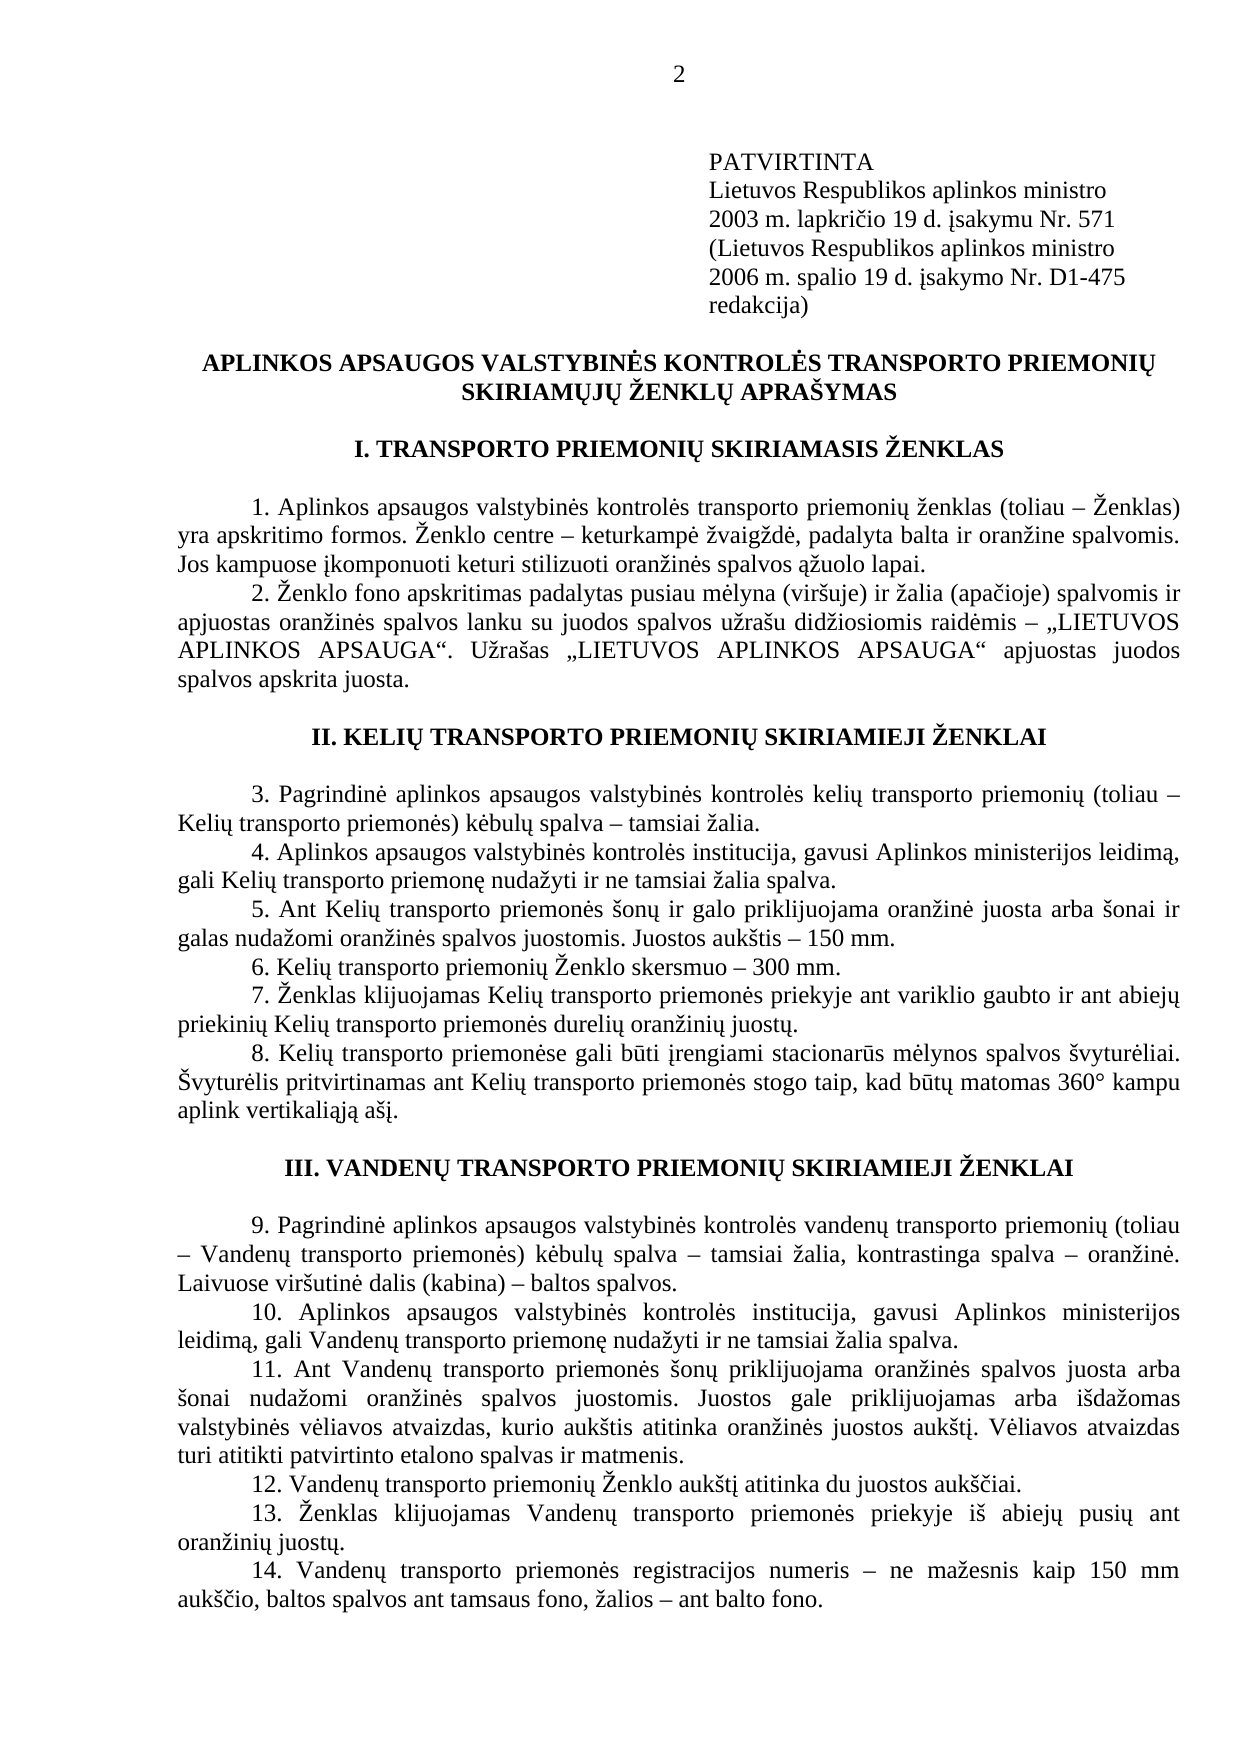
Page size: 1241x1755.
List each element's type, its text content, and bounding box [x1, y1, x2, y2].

text 4. Aplinkos apsaugos valstybinės kontrolės institucija, gavusi Aplinkos ministerijos leidimą, gali Kelių transporto priemonę nudažyti ir ne tamsiai žalia spalva. [177, 837, 1181, 894]
text 3. Pagrindinė aplinkos apsaugos valstybinės kontrolės kelių transporto priemonių (toliau – Kelių transporto priemonės) kėbulų spalva – tamsiai žalia. [177, 779, 1181, 837]
text 2. Ženklo fono apskritimas padalytas pusiau mėlyna (viršuje) ir žalia (apačioje) spalvomis ir apjuostas oranžinės spalvos lanku su juodos spalvos užrašu didžiosiomis raidėmis – „LIETUVOS APLINKOS APSAUGA“. Užrašas „LIETUVOS APLINKOS APSAUGA“ apjuostas juodos spalvos apskrita juosta. [177, 578, 1181, 693]
text 2006 m. spalio 19 d. įsakymo Nr. D1-475 [177, 262, 1181, 291]
text 8. Kelių transporto priemonėse gali būti įrengiami stacionarūs mėlynos spalvos švyturėliai. Švyturėlis pritvirtinamas ant Kelių transporto priemonės stogo taip, kad būtų matomas 360° kampu aplink vertikaliąją ašį. [177, 1038, 1181, 1124]
text I. TRANSPORTO PRIEMONIŲ SKIRIAMASIS ŽENKLAS [177, 434, 1181, 463]
text 10. Aplinkos apsaugos valstybinės kontrolės institucija, gavusi Aplinkos ministerijos leidimą, gali Vandenų transporto priemonę nudažyti ir ne tamsiai žalia spalva. [177, 1297, 1181, 1354]
text 5. Ant Kelių transporto priemonės šonų ir galo priklijuojama oranžinė juosta arba šonai ir galas nudažomi oranžinės spalvos juostomis. Juostos aukštis – 150 mm. [177, 894, 1181, 952]
text 2003 m. lapkričio 19 d. įsakymu Nr. 571 [177, 204, 1181, 233]
text 12. Vandenų transporto priemonių Ženklo aukštį atitinka du juostos aukščiai. [177, 1469, 1181, 1498]
text (Lietuvos Respublikos aplinkos ministro [177, 233, 1181, 262]
text PATVIRTINTA [177, 147, 1181, 176]
text Lietuvos Respublikos aplinkos ministro [177, 176, 1181, 204]
text 13. Ženklas klijuojamas Vandenų transporto priemonės priekyje iš abiejų pusių ant oranžinių juostų. [177, 1498, 1181, 1556]
text 1. Aplinkos apsaugos valstybinės kontrolės transporto priemonių ženklas (toliau – Ženklas) yra apskritimo formos. Ženklo centre – keturkampė žvaigždė, padalyta balta ir oranžine spalvomis. Jos kampuose įkomponuoti keturi stilizuoti oranžinės spalvos ąžuolo lapai. [177, 492, 1181, 578]
text redakcija) [177, 291, 1181, 319]
text II. KELIŲ TRANSPORTO PRIEMONIŲ SKIRIAMIEJI ŽENKLAI [177, 722, 1181, 751]
text 14. Vandenų transporto priemonės registracijos numeris – ne mažesnis kaip 150 mm aukščio, baltos spalvos ant tamsaus fono, žalios – ant balto fono. [177, 1556, 1181, 1613]
text 9. Pagrindinė aplinkos apsaugos valstybinės kontrolės vandenų transporto priemonių (toliau – Vandenų transporto priemonės) kėbulų spalva – tamsiai žalia, kontrastinga spalva – oranžinė. Laivuose viršutinė dalis (kabina) – baltos spalvos. [177, 1211, 1181, 1297]
text 7. Ženklas klijuojamas Kelių transporto priemonės priekyje ant variklio gaubto ir ant abiejų priekinių Kelių transporto priemonės durelių oranžinių juostų. [177, 981, 1181, 1038]
text APLINKOS APSAUGOS VALSTYBINĖS KONTROLĖS TRANSPORTO PRIEMONIŲ SKIRIAMŲJŲ ŽENKLŲ APRAŠYMAS [177, 348, 1181, 406]
text 11. Ant Vandenų transporto priemonės šonų priklijuojama oranžinės spalvos juosta arba šonai nudažomi oranžinės spalvos juostomis. Juostos gale priklijuojamas arba išdažomas valstybinės vėliavos atvaizdas, kurio aukštis atitinka oranžinės juostos aukštį. Vėliavos atvaizdas turi atitikti patvirtinto etalono spalvas ir matmenis. [177, 1354, 1181, 1469]
text III. VANDENŲ TRANSPORTO PRIEMONIŲ SKIRIAMIEJI ŽENKLAI [177, 1153, 1181, 1182]
text 6. Kelių transporto priemonių Ženklo skersmuo – 300 mm. [177, 952, 1181, 981]
